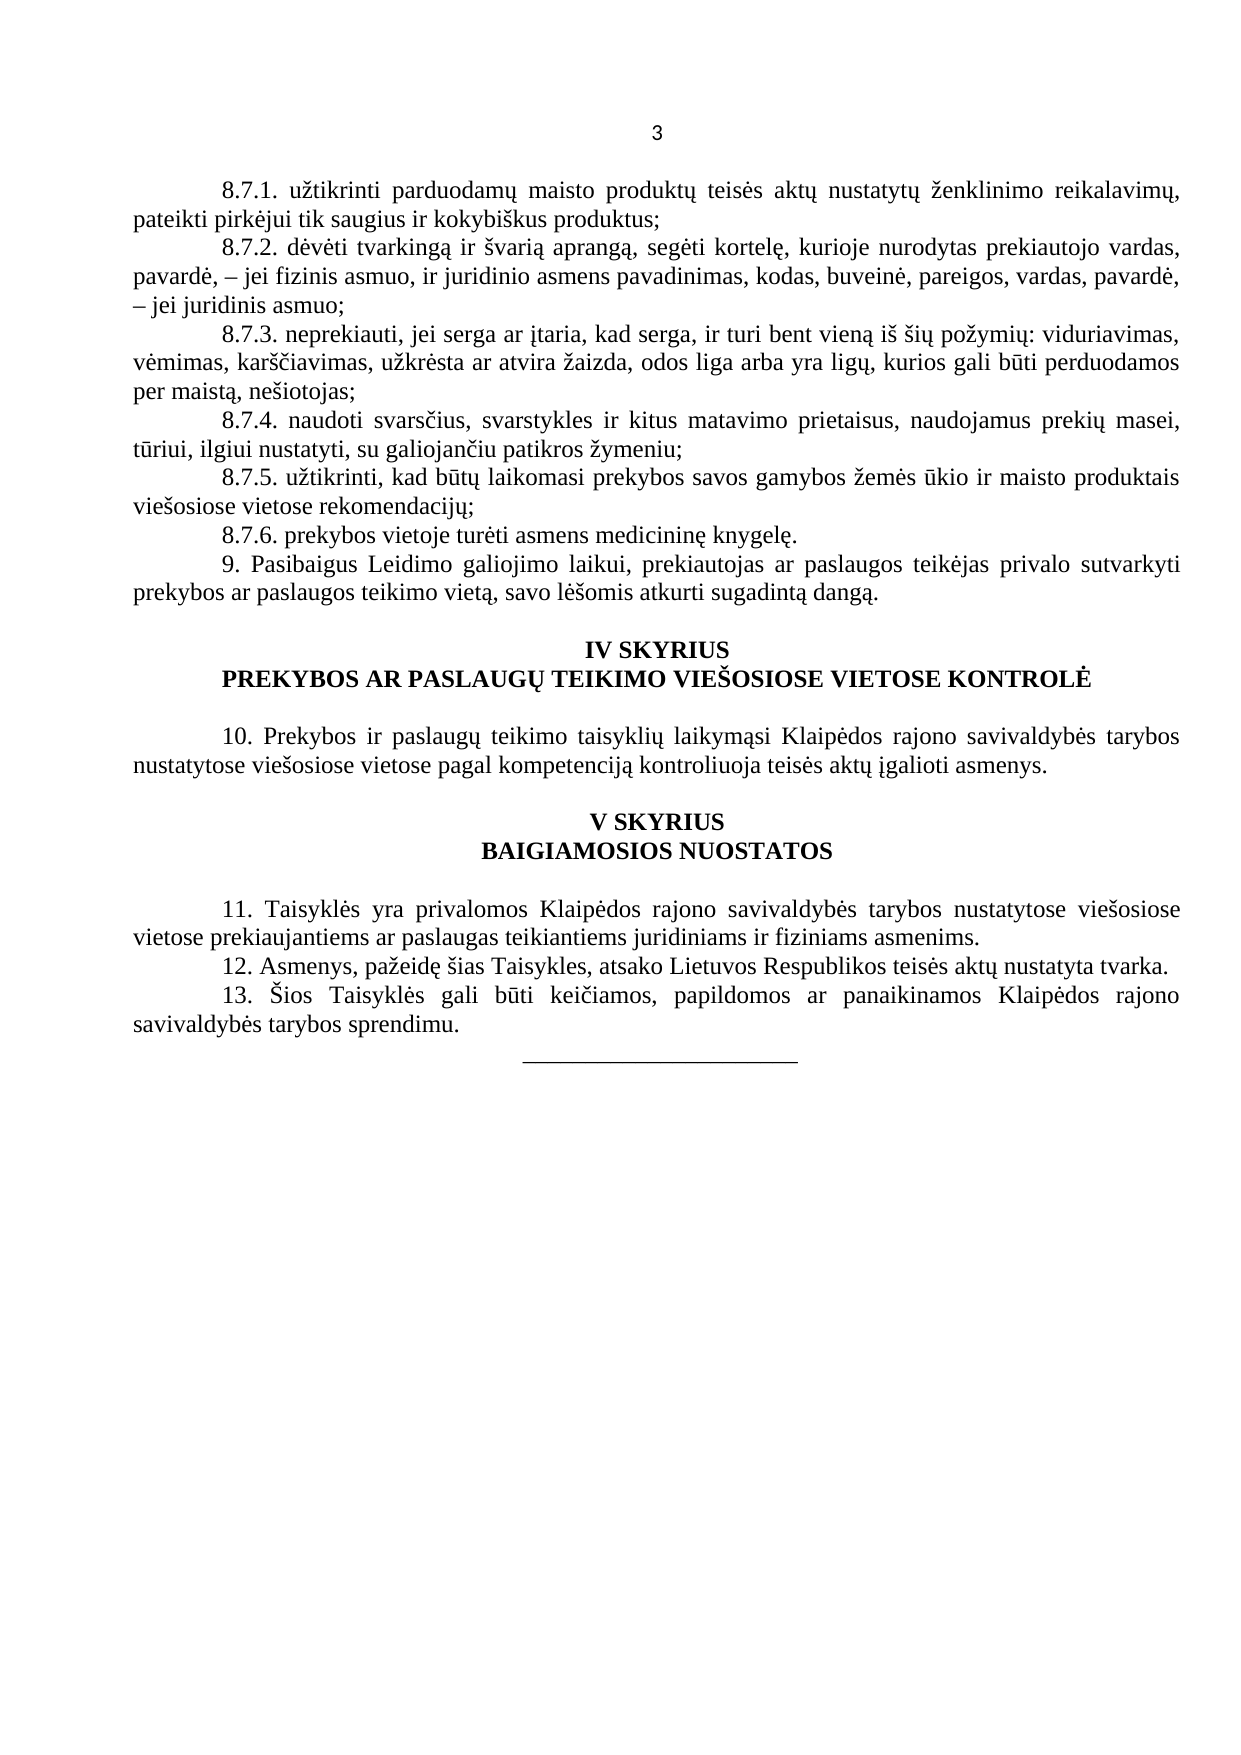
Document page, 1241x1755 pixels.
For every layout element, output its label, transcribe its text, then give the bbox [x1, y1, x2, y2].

text 8.7.4. naudoti svarsčius, svarstykles ir kitus matavimo prietaisus, naudojamus prekių masei, tūriui, ilgiui nustatyti, su galiojančiu patikros žymeniu; [133, 405, 1181, 462]
text 12. Asmenys, pažeidę šias Taisykles, atsako Lietuvos Respublikos teisės aktų nustatyta tvarka. [133, 951, 1181, 980]
text 13. Šios Taisyklės gali būti keičiamos, papildomos ar panaikinamos Klaipėdos rajono savivaldybės tarybos sprendimu. [133, 980, 1181, 1037]
text 8.7.2. dėvėti tvarkingą ir švarią aprangą, segėti kortelę, kurioje nurodytas prekiautojo vardas, pavardė, – jei fizinis asmuo, ir juridinio asmens pavadinimas, kodas, buveinė, pareigos, vardas, pavardė, – jei juridinis asmuo; [133, 232, 1181, 319]
text 8.7.3. neprekiauti, jei serga ar įtaria, kad serga, ir turi bent vieną iš šių požymių: viduriavimas, vėmimas, karščiavimas, užkrėsta ar atvira žaizda, odos liga arba yra ligų, kurios gali būti perduodamos per maistą, nešiotojas; [133, 319, 1181, 405]
text 11. Taisyklės yra privalomos Klaipėdos rajono savivaldybės tarybos nustatytose viešosiose vietose prekiaujantiems ar paslaugas teikiantiems juridiniams ir fiziniams asmenims. [133, 894, 1181, 951]
text 10. Prekybos ir paslaugų teikimo taisyklių laikymąsi Klaipėdos rajono savivaldybės tarybos nustatytose viešosiose vietose pagal kompetenciją kontroliuoja teisės aktų įgalioti asmenys. [133, 721, 1181, 779]
text ______________________ [139, 1037, 1181, 1066]
text V SKYRIUS [133, 807, 1181, 836]
text PREKYBOS AR PASLAUGŲ TEIKIMO VIEŠOSIOSE VIETOSE KONTROLĖ [133, 664, 1181, 692]
text 8.7.5. užtikrinti, kad būtų laikomasi prekybos savos gamybos žemės ūkio ir maisto produktais viešosiose vietose rekomendacijų; [133, 462, 1181, 520]
text BAIGIAMOSIOS NUOSTATOS [133, 836, 1181, 865]
text 9. Pasibaigus Leidimo galiojimo laikui, prekiautojas ar paslaugos teikėjas privalo sutvarkyti prekybos ar paslaugos teikimo vietą, savo lėšomis atkurti sugadintą dangą. [133, 549, 1181, 606]
text IV SKYRIUS [133, 635, 1181, 664]
text 8.7.6. prekybos vietoje turėti asmens medicininę knygelę. [133, 520, 1181, 549]
text 8.7.1. užtikrinti parduodamų maisto produktų teisės aktų nustatytų ženklinimo reikalavimų, pateikti pirkėjui tik saugius ir kokybiškus produktus; [133, 175, 1181, 232]
